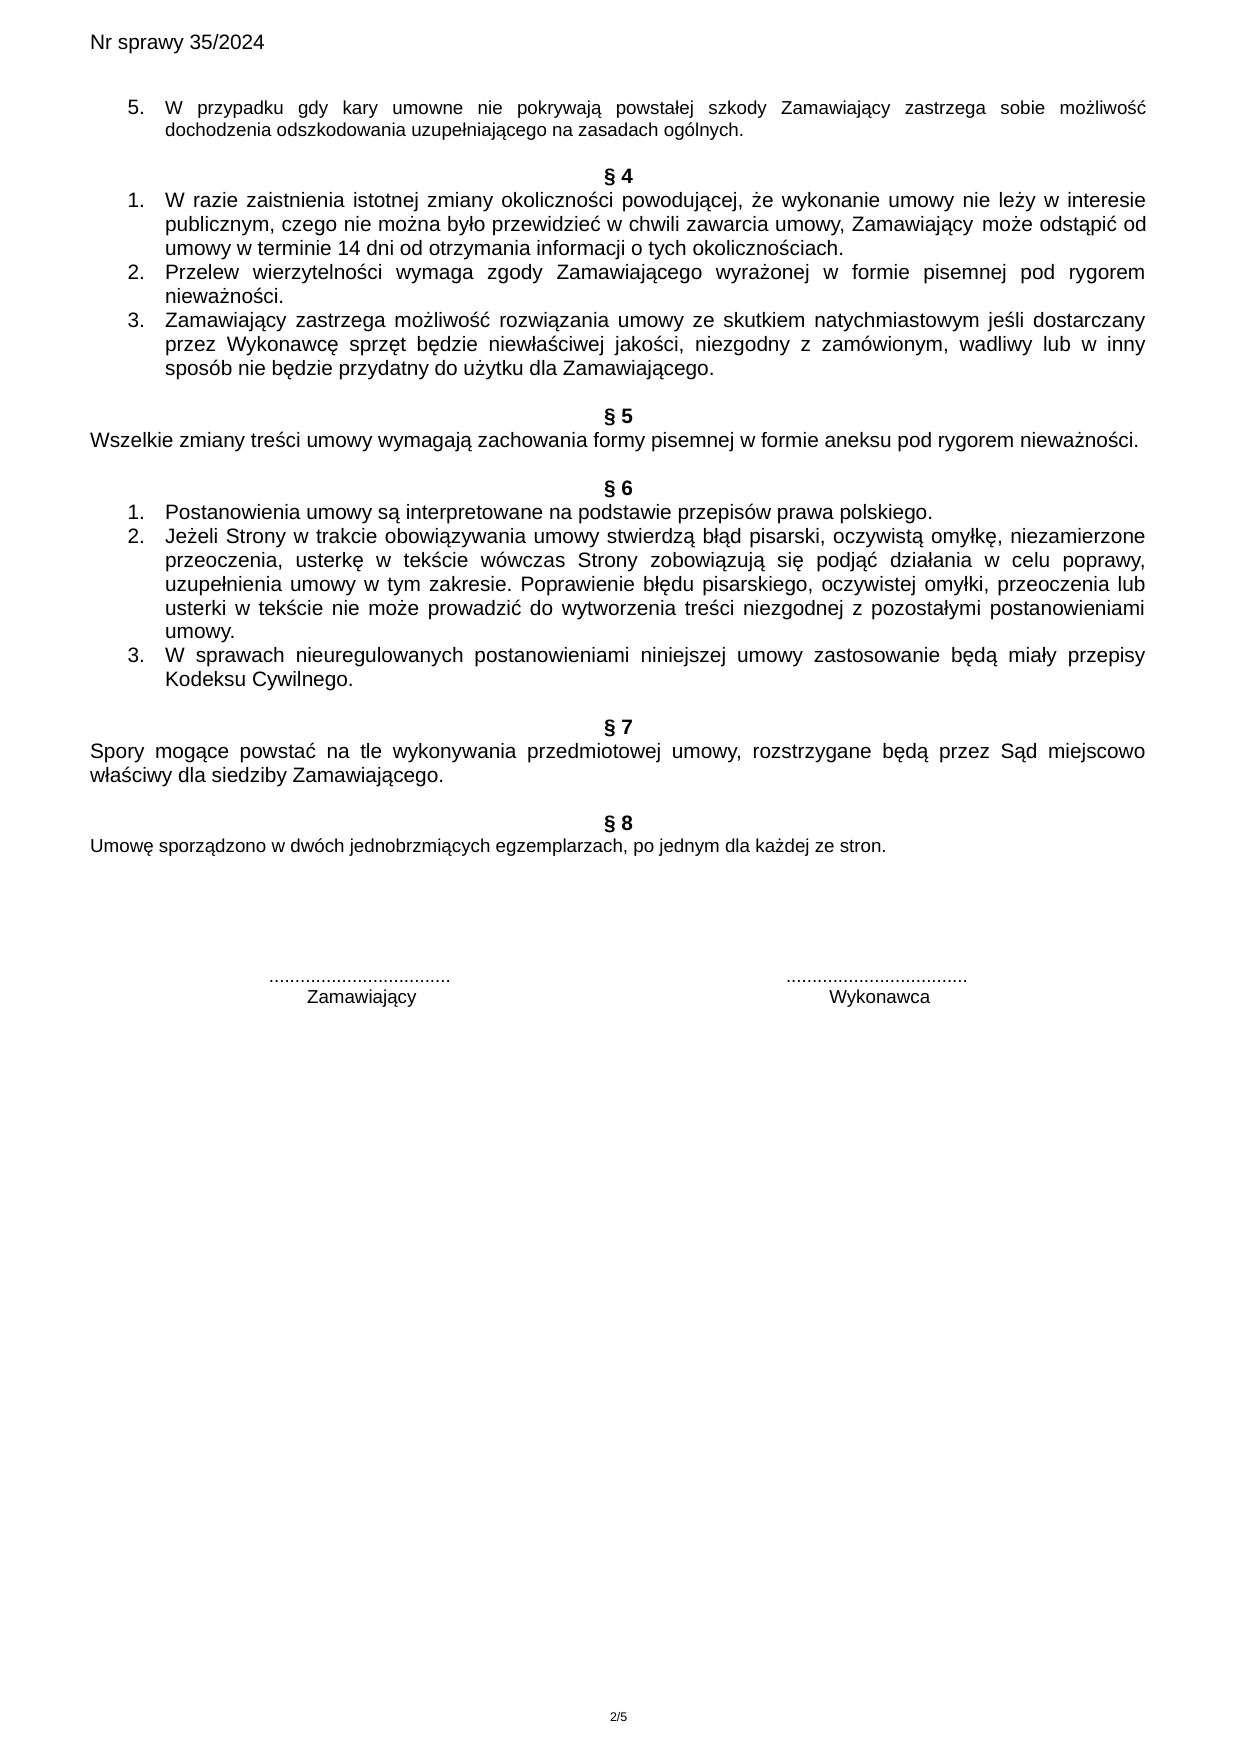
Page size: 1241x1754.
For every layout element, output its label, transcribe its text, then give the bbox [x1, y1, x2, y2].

list Zamawiający zastrzega możliwość rozwiązania umowy ze skutkiem natychmiastowym jeśli dostarczany przez Wykonawcę sprzęt będzie niewłaściwej jakości, niezgodny z zamówionym, wadliwy lub w inny sposób nie będzie przydatny do użytku dla Zamawiającego. [127, 308, 1147, 380]
list Przelew wierzytelności wymaga zgody Zamawiającego wyrażonej w formie pisemnej pod rygorem nieważności. [127, 260, 1147, 308]
list W razie zaistnienia istotnej zmiany okoliczności powodującej, że wykonanie umowy nie leży w interesie publicznym, czego nie można było przewidzieć w chwili zawarcia umowy, Zamawiający może odstąpić od umowy w terminie 14 dni od otrzymania informacji o tych okolicznościach. [127, 188, 1147, 260]
list W przypadku gdy kary umowne nie pokrywają powstałej szkody Zamawiający zastrzega sobie możliwość dochodzenia odszkodowania uzupełniającego na zasadach ogólnych. [127, 95, 1147, 140]
text ................................... ................................... [90, 964, 1147, 986]
text § 8 [90, 811, 1147, 835]
text Spory mogące powstać na tle wykonywania przedmiotowej umowy, rozstrzygane będą przez Sąd miejscowo właściwy dla siedziby Zamawiającego. [90, 739, 1147, 787]
text Zamawiający Wykonawca [90, 986, 1147, 1007]
text Umowę sporządzono w dwóch jednobrzmiących egzemplarzach, po jednym dla każdej ze stron. [90, 835, 1147, 857]
text § 5 [90, 404, 1147, 428]
list Postanowienia umowy są interpretowane na podstawie przepisów prawa polskiego. [127, 499, 1147, 523]
text § 6 [90, 476, 1147, 499]
list Jeżeli Strony w trakcie obowiązywania umowy stwierdzą błąd pisarski, oczywistą omyłkę, niezamierzone przeoczenia, usterkę w tekście wówczas Strony zobowiązują się podjąć działania w celu poprawy, uzupełnienia umowy w tym zakresie. Poprawienie błędu pisarskiego, oczywistej omyłki, przeoczenia lub usterki w tekście nie może prowadzić do wytworzenia treści niezgodnej z pozostałymi postanowieniami umowy. [127, 523, 1147, 643]
text Wszelkie zmiany treści umowy wymagają zachowania formy pisemnej w formie aneksu pod rygorem nieważności. [90, 428, 1147, 452]
text § 4 [90, 164, 1147, 188]
list W sprawach nieuregulowanych postanowieniami niniejszej umowy zastosowanie będą miały przepisy Kodeksu Cywilnego. [127, 643, 1147, 691]
text § 7 [90, 715, 1147, 739]
